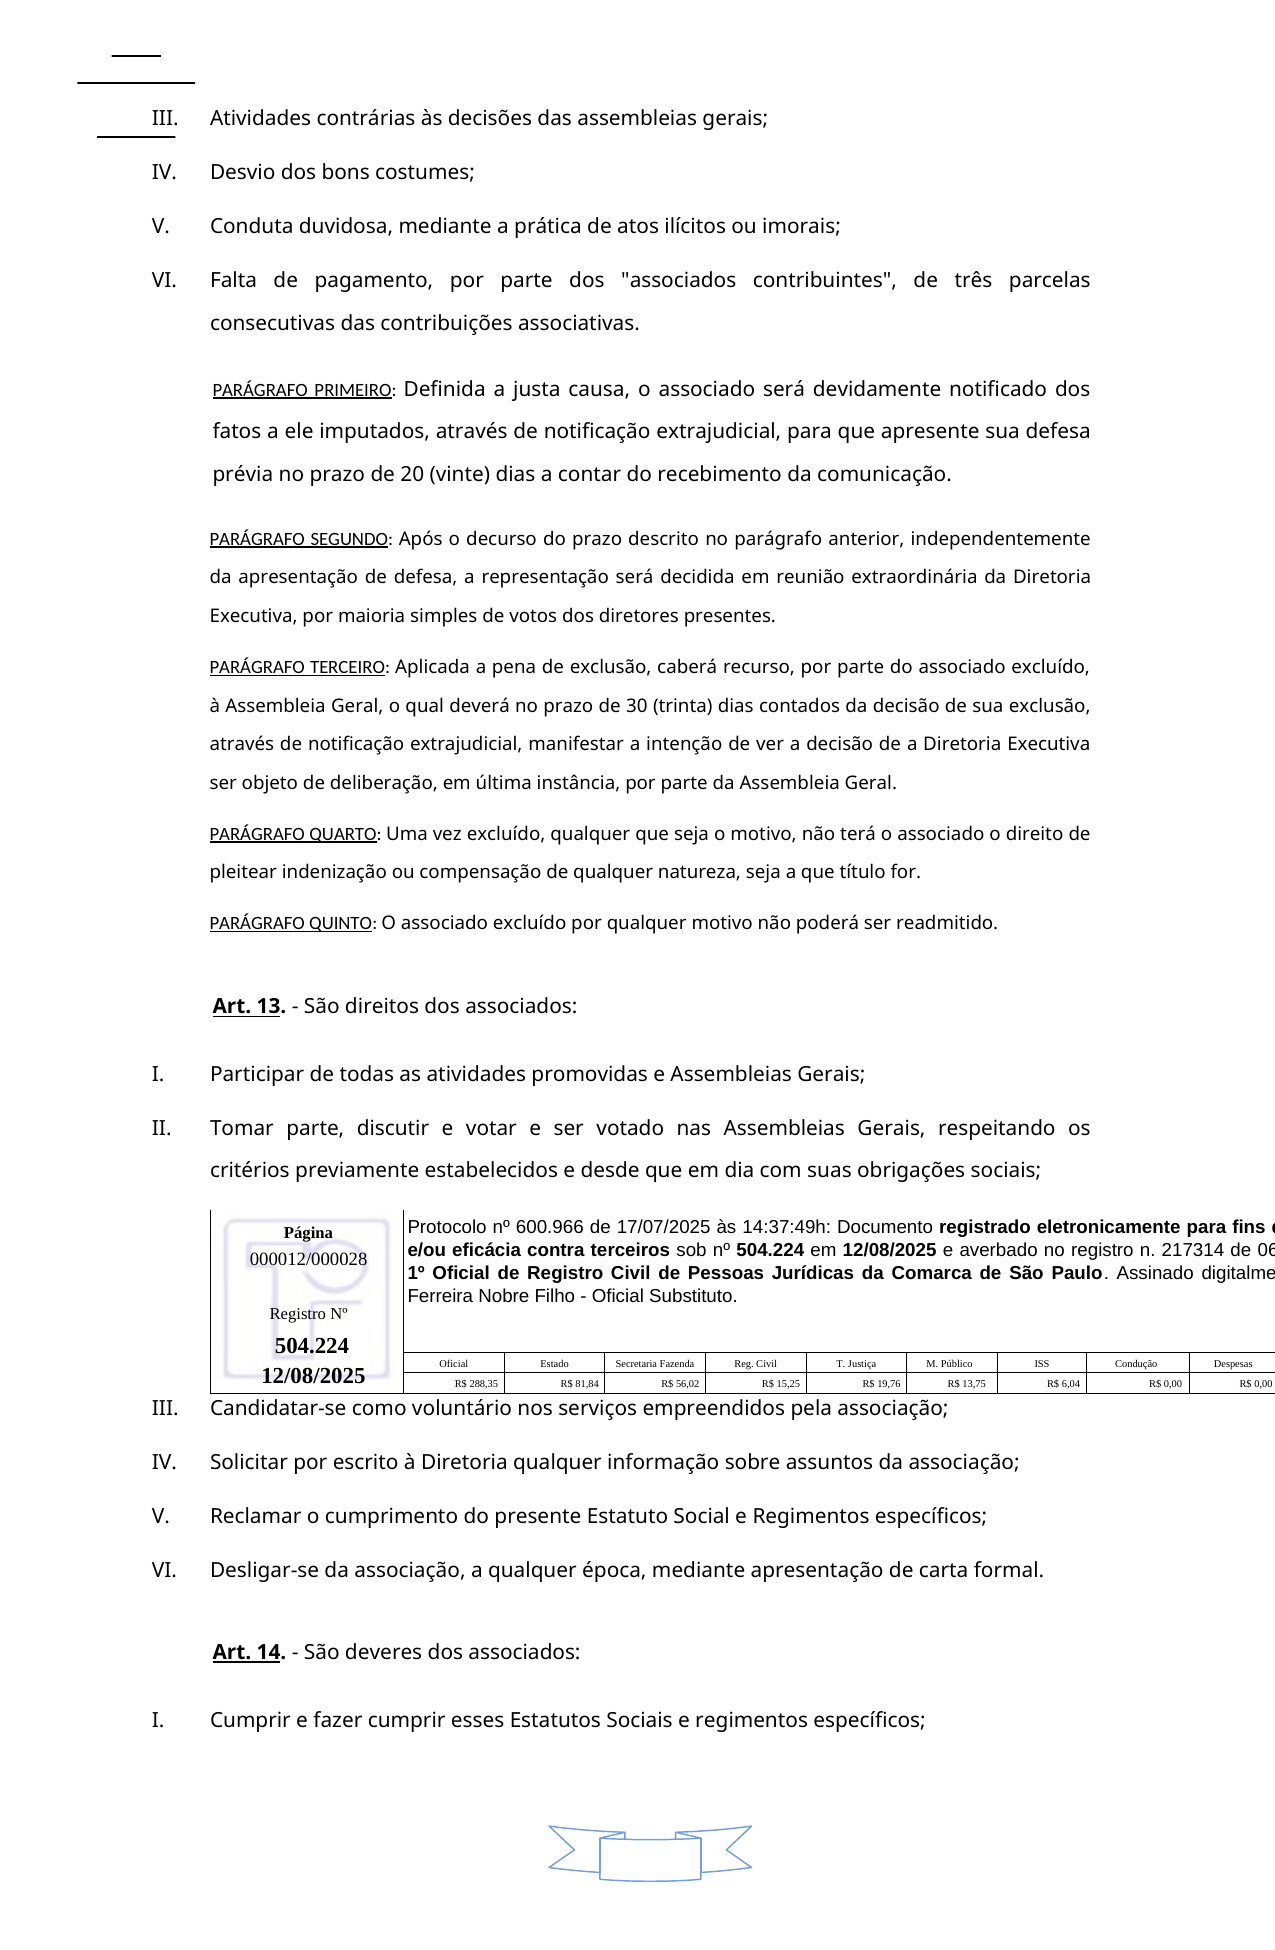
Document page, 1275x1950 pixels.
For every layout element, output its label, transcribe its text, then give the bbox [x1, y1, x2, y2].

table_cell Estado [505, 1353, 604, 1372]
list Reclamar o cumprimento do presente Estatuto Social e Regimentos específicos; [152, 1501, 1092, 1529]
table_cell Reg. Civil [706, 1353, 806, 1372]
list Conduta duvidosa, mediante a prática de atos ilícitos ou imorais; [152, 211, 1092, 239]
table_header [211, 1210, 403, 1393]
list Participar de todas as atividades promovidas e Assembleias Gerais; [152, 1059, 1092, 1088]
list Candidatar-se como voluntário nos serviços empreendidos pela associação; [152, 1393, 1092, 1422]
text PARÁGRAFO QUARTO: Uma vez excluído, qualquer que seja o motivo, não terá o associado o direito de pleitear indenização ou compensação de qualquer natureza, seja a que título for. [209, 820, 1092, 884]
list Tomar parte, discutir e votar e ser votado nas Assembleias Gerais, respeitando os critérios previamente estabelecidos e desde que em dia com suas obrigações sociais; [152, 1113, 1092, 1184]
table_cell R$ 56,02 [605, 1373, 705, 1393]
table_cell R$ 81,84 [505, 1373, 604, 1393]
list Atividades contrárias às decisões das assembleias gerais; [152, 103, 1092, 132]
table_cell R$ 288,35 [404, 1373, 504, 1393]
table_cell Oficial [404, 1353, 504, 1372]
list Solicitar por escrito à Diretoria qualquer informação sobre assuntos da associação; [152, 1447, 1092, 1476]
text PARÁGRAFO TERCEIRO: Aplicada a pena de exclusão, caberá recurso, por parte do associado excluído, à Assembleia Geral, o qual deverá no prazo de 30 (trinta) dias contados da decisão de sua exclusão, através de notificação extrajudicial, manifestar a intenção de ver a decisão de a Diretoria Executiva ser objeto de deliberação, em última instância, por parte da Assembleia Geral. [209, 653, 1092, 795]
table_cell M. Público [907, 1353, 997, 1372]
table_cell Condução [1087, 1353, 1189, 1372]
text PARÁGRAFO SEGUNDO: Após o decurso do prazo descrito no parágrafo anterior, independentemente da apresentação de defesa, a representação será decidida em reunião extraordinária da Diretoria Executiva, por maioria simples de votos dos diretores presentes. [209, 525, 1092, 628]
list Falta de pagamento, por parte dos "associados contribuintes", de três parcelas consecutivas das contribuições associativas. [152, 265, 1092, 336]
table_cell R$ 15,25 [706, 1373, 806, 1393]
list Desvio dos bons costumes; [152, 157, 1092, 186]
table_cell R$ 0,00 [1087, 1373, 1189, 1393]
list Cumprir e fazer cumprir esses Estatutos Sociais e regimentos específicos; [152, 1705, 1092, 1733]
table_cell R$ 13,75 [907, 1373, 997, 1393]
list Desligar-se da associação, a qualquer época, mediante apresentação de carta formal. [152, 1555, 1092, 1583]
table_header Protocolo nº 600.966 de 17/07/2025 às 14:37:49h: Documento registrado eletronicamente para fins de publicidade e/ou eficácia contra terceiros sob nº 504.224 em 12/08/2025 e averbado no registro n. 217314 de 06/08/1997 neste 1º Oficial de Registro Civil de Pessoas Jurídicas da Comarca de São Paulo. Assinado digitalmente por Oseias Ferreira Nobre Filho - Oficial Substituto. [404, 1210, 1275, 1352]
table_cell T. Justiça [807, 1353, 906, 1372]
table_cell R$ 6,04 [998, 1373, 1086, 1393]
table_cell Secretaria Fazenda [605, 1353, 705, 1372]
text Art. 14. - São deveres dos associados: [212, 1637, 1092, 1666]
text Art. 13. - São direitos dos associados: [212, 992, 1092, 1020]
table_cell R$ 0,00 [1190, 1373, 1275, 1393]
text PARÁGRAFO PRIMEIRO: Definida a justa causa, o associado será devidamente notificado dos fatos a ele imputados, através de notificação extrajudicial, para que apresente sua defesa prévia no prazo de 20 (vinte) dias a contar do recebimento da comunicação. [212, 374, 1092, 487]
table_cell R$ 19,76 [807, 1373, 906, 1393]
table_cell Despesas [1190, 1353, 1275, 1372]
text PARÁGRAFO QUINTO: O associado excluído por qualquer motivo não poderá ser readmitido. [209, 909, 1092, 935]
table_cell ISS [998, 1353, 1086, 1372]
